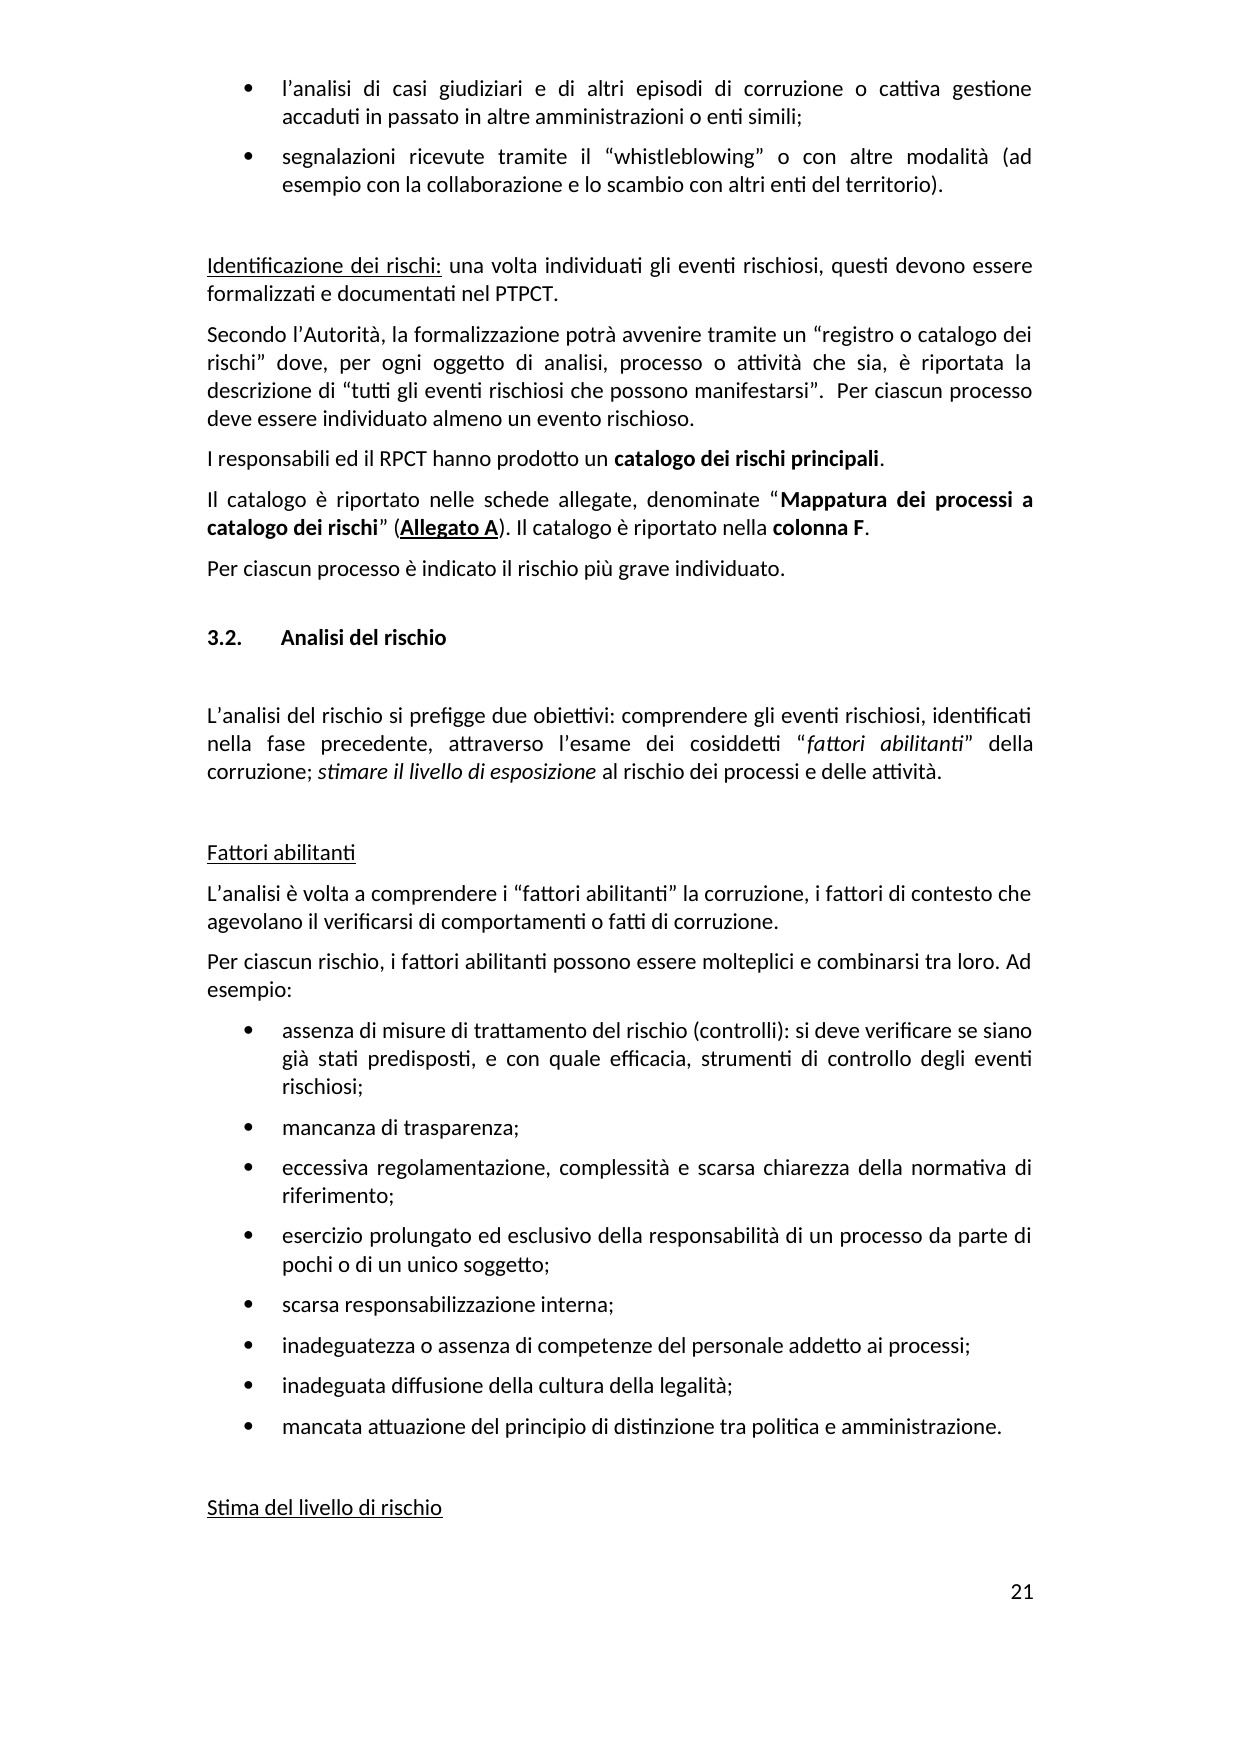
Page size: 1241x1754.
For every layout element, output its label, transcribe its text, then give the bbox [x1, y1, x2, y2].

text Stima del livello di rischio [207, 1493, 1033, 1521]
text Identificazione dei rischi: una volta individuati gli eventi rischiosi, questi devono essere formalizzati e documentati nel PTPCT. [207, 251, 1033, 307]
list esercizio prolungato ed esclusivo della responsabilità di un processo da parte di pochi o di un unico soggetto; [244, 1222, 1033, 1278]
list eccessiva regolamentazione, complessità e scarsa chiarezza della normativa di riferimento; [244, 1153, 1033, 1209]
list assenza di misure di trattamento del rischio (controlli): si deve verificare se siano già stati predisposti, e con quale efficacia, strumenti di controllo degli eventi rischiosi; [244, 1016, 1033, 1100]
text Fattori abilitanti [207, 838, 1033, 866]
text Secondo l’Autorità, la formalizzazione potrà avvenire tramite un “registro o catalogo dei rischi” dove, per ogni oggetto di analisi, processo o attività che sia, è riportata la descrizione di “tutti gli eventi rischiosi che possono manifestarsi”. Per ciascun processo deve essere individuato almeno un evento rischioso. [207, 320, 1033, 432]
list mancata attuazione del principio di distinzione tra politica e amministrazione. [244, 1412, 1033, 1440]
text L’analisi del rischio si prefigge due obiettivi: comprendere gli eventi rischiosi, identificati nella fase precedente, attraverso l’esame dei cosiddetti “fattori abilitanti” della corruzione; stimare il livello di esposizione al rischio dei processi e delle attività. [207, 701, 1033, 785]
text Per ciascun processo è indicato il rischio più grave individuato. [207, 554, 1033, 582]
list mancanza di trasparenza; [244, 1113, 1033, 1141]
list segnalazioni ricevute tramite il “whistleblowing” o con altre modalità (ad esempio con la collaborazione e lo scambio con altri enti del territorio). [244, 142, 1033, 198]
list scarsa responsabilizzazione interna; [244, 1290, 1033, 1318]
text L’analisi è volta a comprendere i “fattori abilitanti” la corruzione, i fattori di contesto che agevolano il verificarsi di comportamenti o fatti di corruzione. [207, 879, 1033, 935]
text Per ciascun rischio, i fattori abilitanti possono essere molteplici e combinarsi tra loro. Ad esempio: [207, 947, 1033, 1003]
text I responsabili ed il RPCT hanno prodotto un catalogo dei rischi principali. [207, 444, 1033, 473]
text Il catalogo è riportato nelle schede allegate, denominate “Mappatura dei processi a catalogo dei rischi” (Allegato A). Il catalogo è riportato nella colonna F. [207, 485, 1033, 541]
list inadeguatezza o assenza di competenze del personale addetto ai processi; [244, 1331, 1033, 1359]
list Analisi del rischio [207, 622, 1033, 651]
list inadeguata diffusione della cultura della legalità; [244, 1371, 1033, 1399]
list l’analisi di casi giudiziari e di altri episodi di corruzione o cattiva gestione accaduti in passato in altre amministrazioni o enti simili; [244, 74, 1033, 130]
